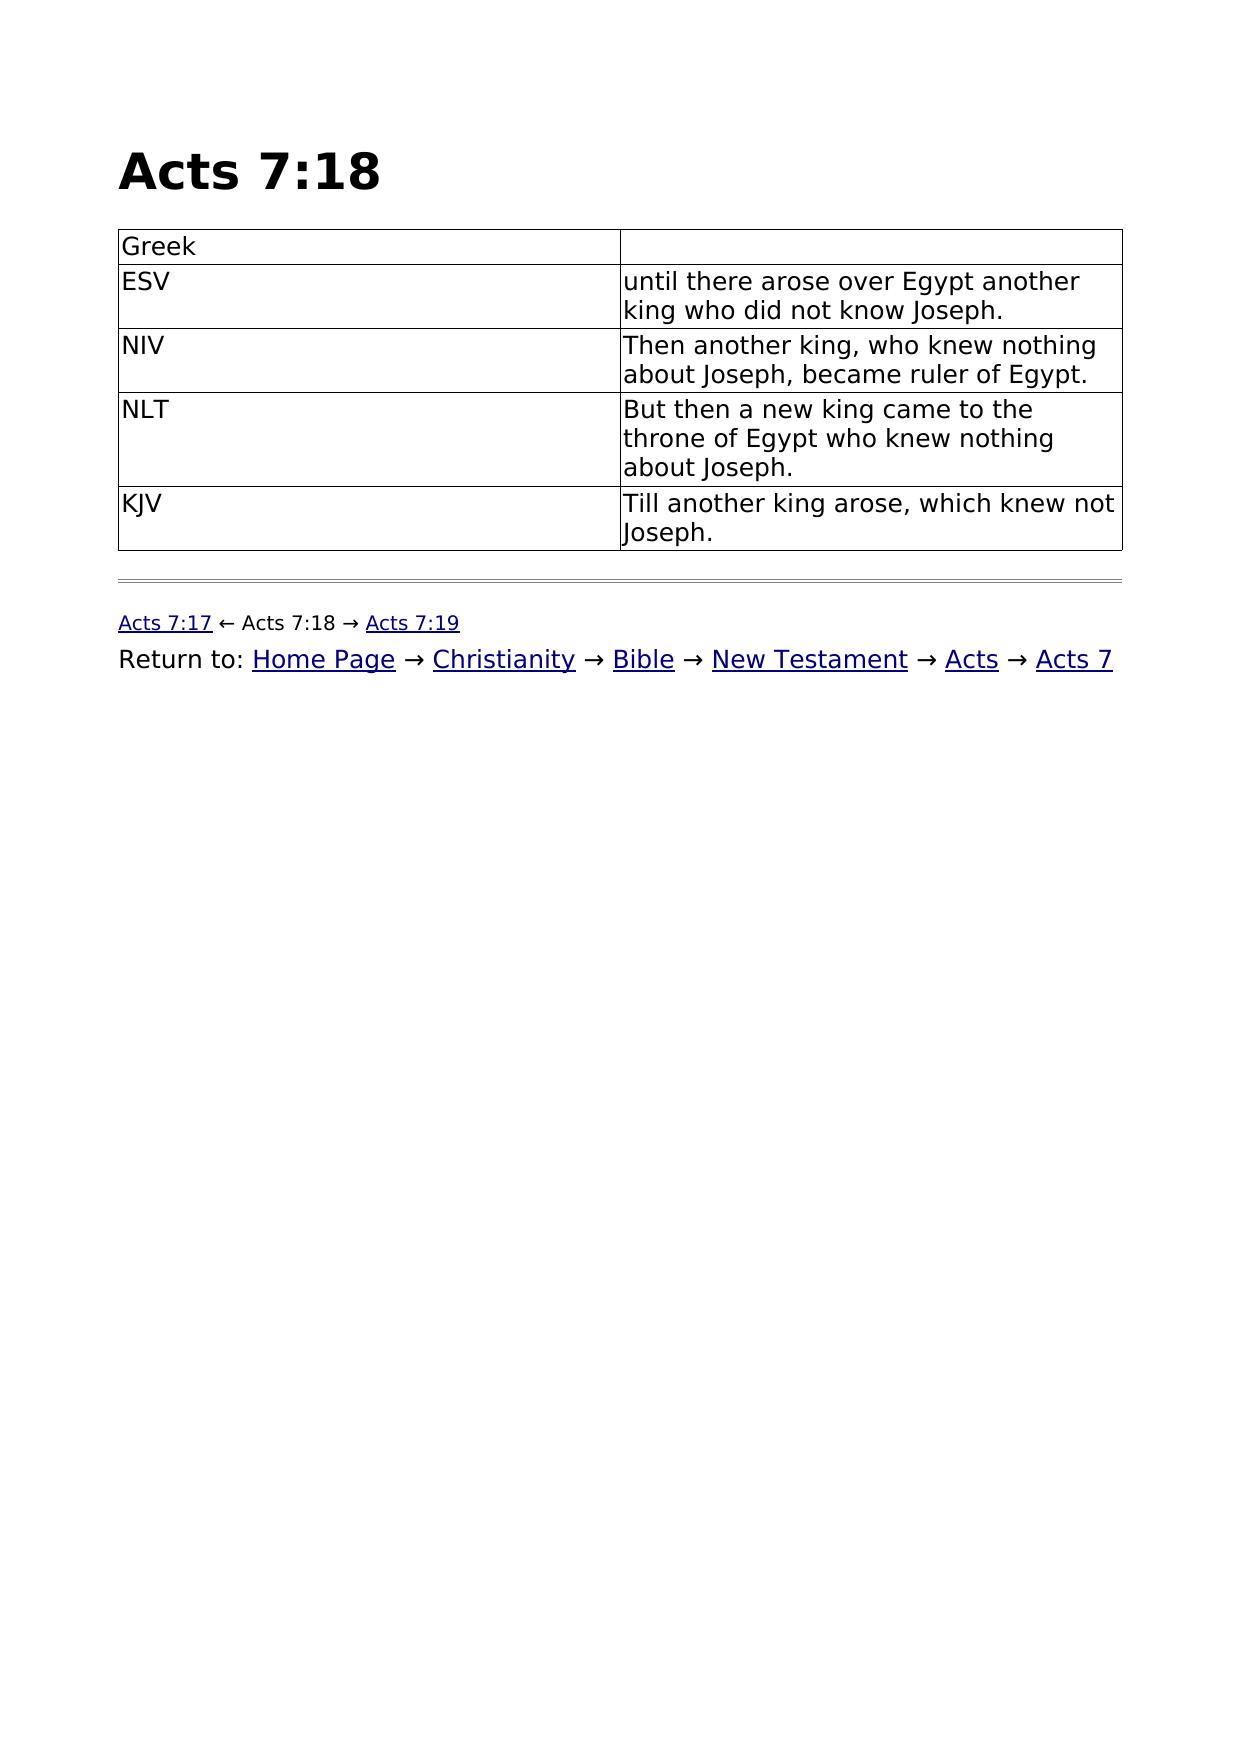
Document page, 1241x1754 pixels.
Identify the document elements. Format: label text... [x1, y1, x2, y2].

table_cell until there arose over Egypt another king who did not know Joseph. [621, 265, 1122, 328]
table_cell Then another king, who knew nothing about Joseph, became ruler of Egypt. [621, 329, 1122, 392]
table_cell KJV [119, 487, 620, 550]
table_cell NIV [119, 329, 620, 392]
text Return to: Home Page → Christianity → Bible → New Testament → Acts → Acts 7 [118, 645, 1122, 674]
text Acts 7:17 ← Acts 7:18 → Acts 7:19 [118, 611, 1122, 645]
table_cell ESV [119, 265, 620, 328]
table_cell Till another king arose, which knew not Joseph. [621, 487, 1122, 550]
table_header [621, 230, 1122, 264]
table_header Greek [119, 230, 620, 264]
table_cell NLT [119, 393, 620, 486]
table_cell But then a new king came to the throne of Egypt who knew nothing about Joseph. [621, 393, 1122, 486]
subtitle Acts 7:18 [118, 143, 1122, 201]
